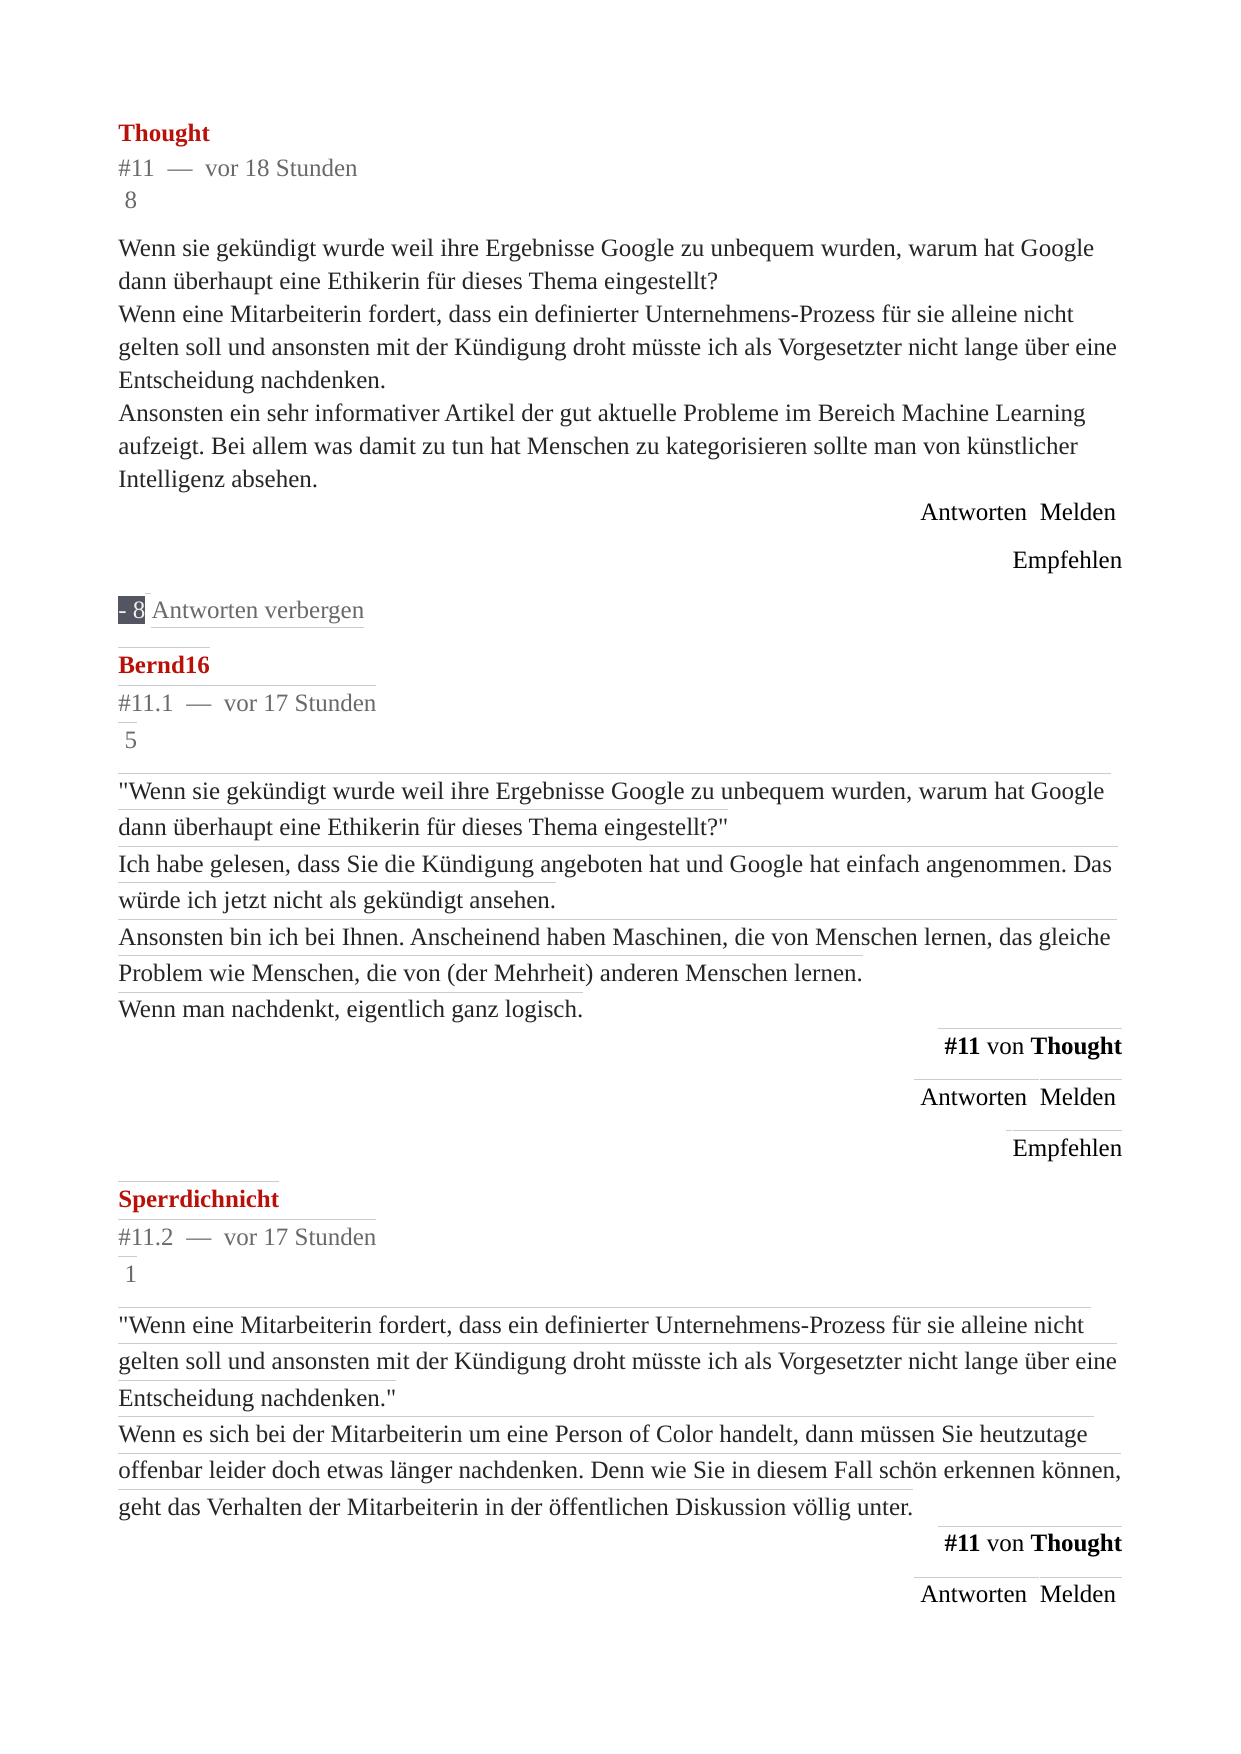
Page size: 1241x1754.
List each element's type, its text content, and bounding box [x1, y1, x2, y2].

text Ich habe gelesen, dass Sie die Kündigung angeboten hat und Google hat einfach angenommen. Das würde ich jetzt nicht als gekündigt ansehen. [118, 846, 1122, 914]
text #11 — vor 18 Stunden [118, 153, 1122, 181]
text Antworten Melden [118, 1079, 1122, 1111]
text #11.2 — vor 17 Stunden [118, 1219, 1122, 1251]
text #11.1 — vor 17 Stunden [118, 685, 1122, 717]
text Ansonsten ein sehr informativer Artikel der gut aktuelle Probleme im Bereich Machine Learning aufzeigt. Bei allem was damit zu tun hat Menschen zu kategorisieren sollte man von künstlicher Intelligenz absehen. [118, 398, 1122, 493]
text Ansonsten bin ich bei Ihnen. Anscheinend haben Maschinen, die von Menschen lernen, das gleiche Problem wie Menschen, die von (der Mehrheit) anderen Menschen lernen. Wenn man nachdenkt, eigentlich ganz logisch. [118, 919, 1122, 1023]
text "Wenn eine Mitarbeiterin fordert, dass ein definierter Unternehmens-Prozess für sie alleine nicht gelten soll und ansonsten mit der Kündigung droht müsste ich als Vorgesetzter nicht lange über eine Entscheidung nachdenken." [118, 1307, 1122, 1411]
text 8 [118, 186, 1122, 214]
text Wenn eine Mitarbeiterin fordert, dass ein definierter Unternehmens-Prozess für sie alleine nicht gelten soll und ansonsten mit der Kündigung droht müsste ich als Vorgesetzter nicht lange über eine Entscheidung nachdenken. [118, 299, 1122, 394]
subtitle Sperrdichnicht [118, 1181, 1122, 1213]
text Empfehlen [118, 545, 1122, 574]
text Empfehlen [118, 1130, 1122, 1162]
text Wenn es sich bei der Mitarbeiterin um eine Person of Color handelt, dann müssen Sie heutzutage offenbar leider doch etwas länger nachdenken. Denn wie Sie in diesem Fall schön erkennen können, geht das Verhalten der Mitarbeiterin in der öffentlichen Diskussion völlig unter. [118, 1416, 1122, 1521]
text Antworten Melden [118, 1577, 1122, 1608]
text "Wenn sie gekündigt wurde weil ihre Ergebnisse Google zu unbequem wurden, warum hat Google dann überhaupt eine Ethikerin für dieses Thema eingestellt?" [118, 773, 1122, 841]
text 1 [118, 1256, 1122, 1287]
subtitle Thought [118, 118, 1122, 147]
text 5 [118, 722, 1122, 753]
text - 8 Antworten verbergen [118, 593, 1122, 627]
text Antworten Melden [118, 497, 1122, 526]
subtitle Bernd16 [118, 647, 1122, 679]
text #11 von Thought [118, 1028, 1122, 1060]
text #11 von Thought [118, 1526, 1122, 1557]
text Wenn sie gekündigt wurde weil ihre Ergebnisse Google zu unbequem wurden, warum hat Google dann überhaupt eine Ethikerin für dieses Thema eingestellt? [118, 233, 1122, 295]
